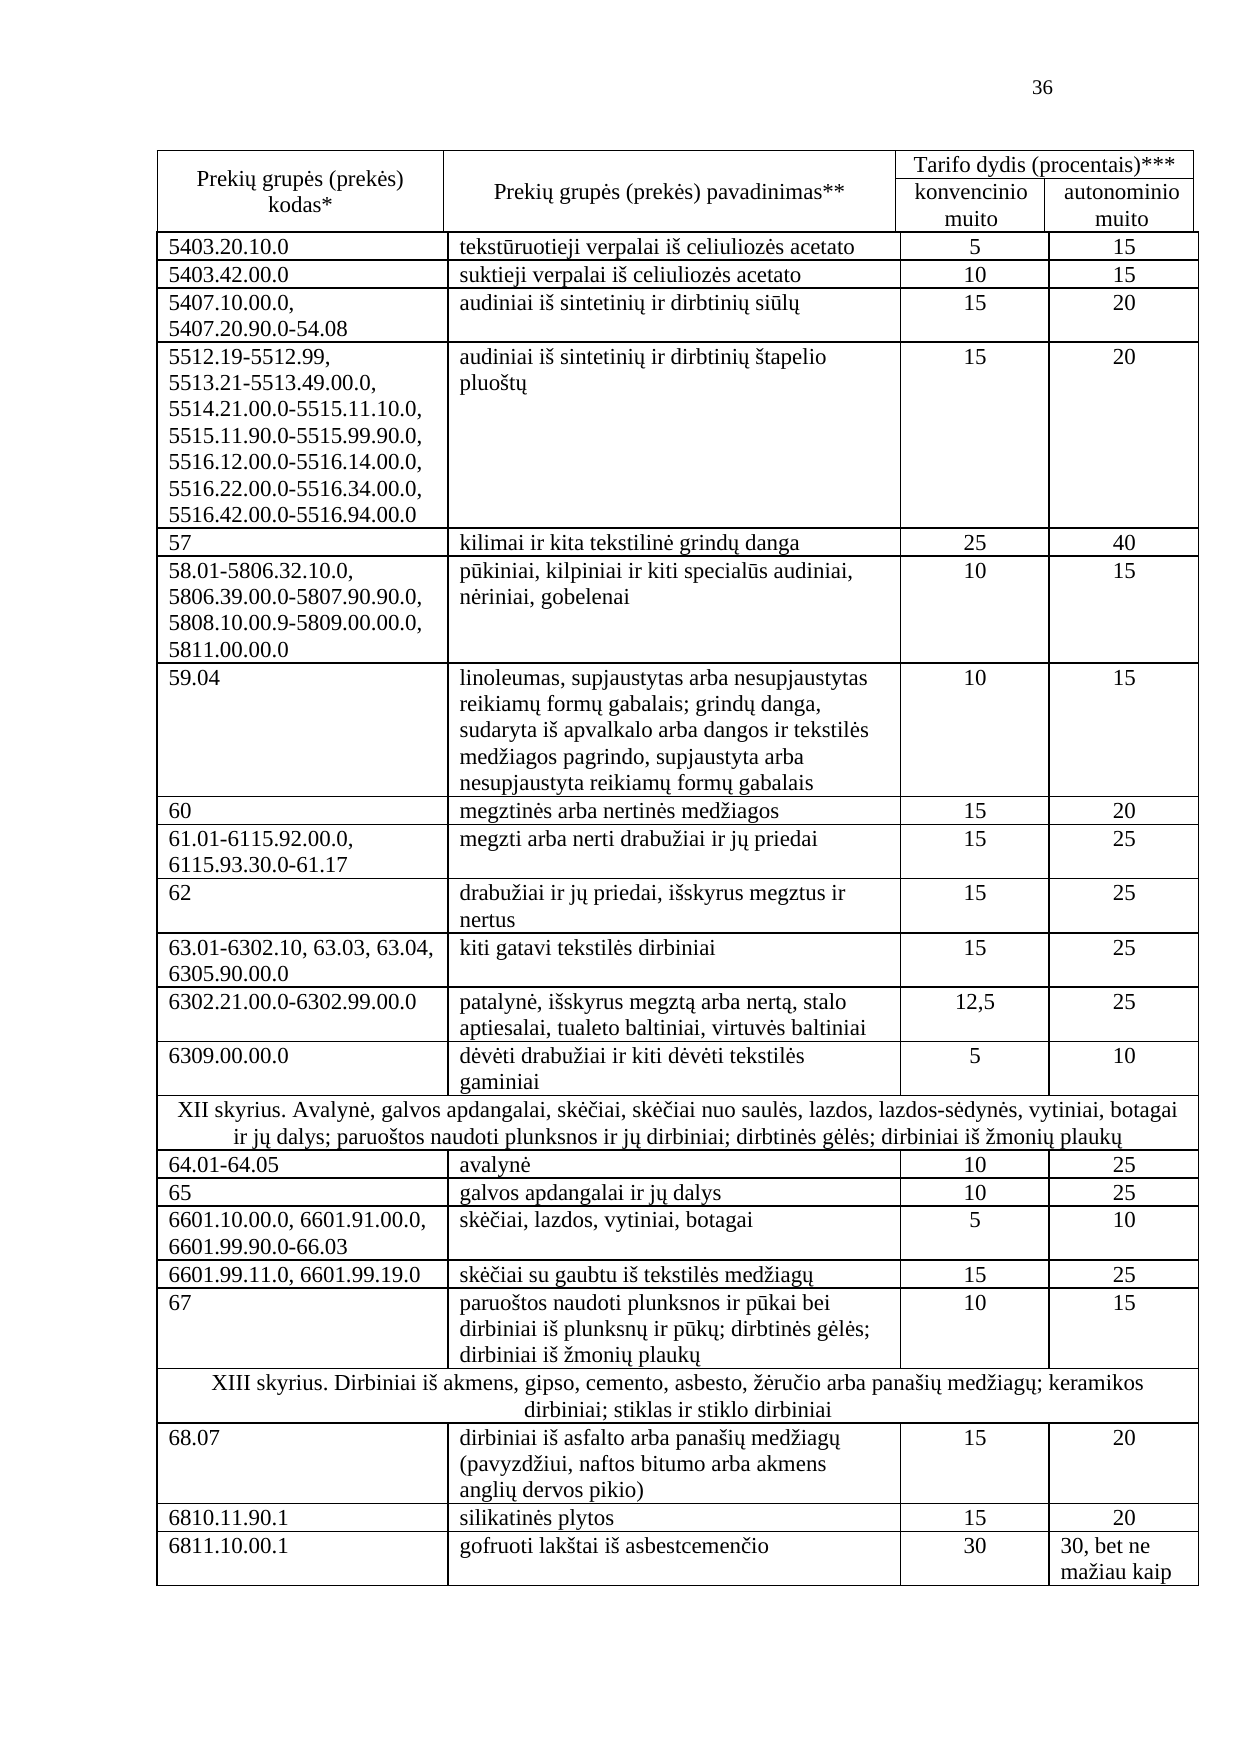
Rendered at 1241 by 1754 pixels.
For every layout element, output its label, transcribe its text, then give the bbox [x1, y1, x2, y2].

table_header Prekių grupės (prekės) pavadinimas** [444, 151, 895, 231]
table_cell 25 [901, 529, 1048, 555]
table_header Tarifo dydis (procentais)*** [896, 151, 1193, 177]
table_cell 67 [158, 1289, 447, 1368]
table_cell 58.01-5806.32.10.0, 5806.39.00.0-5807.90.90.0, 5808.10.00.9-5809.00.00.0, 5811.00.00.0 [158, 557, 447, 662]
table_cell audiniai iš sintetinių ir dirbtinių siūlų [449, 289, 900, 341]
table_cell 6810.11.90.1 [158, 1504, 447, 1531]
table_cell linoleumas, supjaustytas arba nesupjaustytas reikiamų formų gabalais; grindų danga, sudaryta iš apvalkalo arba dangos ir tekstilės medžiagos pagrindo, supjaustyta arba nesupjaustyta reikiamų formų gabalais [449, 664, 900, 796]
table_cell 15 [901, 1504, 1048, 1531]
table_cell skėčiai su gaubtu iš tekstilės medžiagų [449, 1261, 900, 1287]
table_cell 15 [901, 934, 1048, 986]
table_cell 30, bet ne mažiau kaip [1050, 1532, 1198, 1585]
table_cell 20 [1050, 289, 1198, 341]
table_cell 15 [901, 289, 1048, 341]
table_cell 5403.20.10.0 [158, 233, 447, 259]
table_cell 5403.42.00.0 [158, 261, 447, 287]
table_cell 25 [1050, 1179, 1198, 1205]
table_cell suktieji verpalai iš celiuliozės acetato [449, 261, 900, 287]
table_cell 15 [1050, 664, 1198, 796]
table_cell galvos apdangalai ir jų dalys [449, 1179, 900, 1205]
table_cell 15 [1050, 261, 1198, 287]
table_cell 59.04 [158, 664, 447, 796]
table_cell autonominio muito [1045, 179, 1193, 231]
table_cell 10 [901, 557, 1048, 662]
table_cell tekstūruotieji verpalai iš celiuliozės acetato [449, 233, 900, 259]
table_cell 20 [1050, 343, 1198, 527]
table_cell 5 [901, 1207, 1048, 1259]
table_cell megzti arba nerti drabužiai ir jų priedai [449, 825, 900, 878]
table_cell dirbiniai iš asfalto arba panašių medžiagų (pavyzdžiui, naftos bitumo arba akmens anglių dervos pikio) [449, 1424, 900, 1503]
table_cell 30 [901, 1532, 1048, 1585]
table_cell megztinės arba nertinės medžiagos [449, 797, 900, 823]
table_cell 15 [901, 825, 1048, 878]
table_header [1194, 150, 1198, 177]
table_cell 15 [901, 343, 1048, 527]
table_cell 10 [901, 261, 1048, 287]
table_header Prekių grupės (prekės) kodas* [158, 151, 443, 231]
table_cell 25 [1050, 988, 1198, 1041]
table_cell 10 [1050, 1207, 1198, 1259]
table_cell kiti gatavi tekstilės dirbiniai [449, 934, 900, 986]
table_cell 15 [1050, 233, 1198, 259]
table_cell 15 [901, 797, 1048, 823]
table_cell 20 [1050, 797, 1198, 823]
table_cell 60 [158, 797, 447, 823]
table_cell 20 [1050, 1424, 1198, 1503]
table_cell skėčiai, lazdos, vytiniai, botagai [449, 1207, 900, 1259]
table_cell 6302.21.00.0-6302.99.00.0 [158, 988, 447, 1041]
table_cell 10 [901, 1289, 1048, 1368]
table_cell 6601.10.00.0, 6601.91.00.0, 6601.99.90.0-66.03 [158, 1207, 447, 1259]
table_cell 64.01-64.05 [158, 1151, 447, 1177]
table_cell 10 [901, 1179, 1048, 1205]
table_cell 40 [1050, 529, 1198, 555]
table_cell 25 [1050, 825, 1198, 878]
table_cell 10 [1050, 1042, 1198, 1095]
table_cell silikatinės plytos [449, 1504, 900, 1531]
table_cell 15 [1050, 1289, 1198, 1368]
table_cell 10 [901, 664, 1048, 796]
table_cell avalynė [449, 1151, 900, 1177]
table_cell 12,5 [901, 988, 1048, 1041]
table_cell audiniai iš sintetinių ir dirbtinių štapelio pluoštų [449, 343, 900, 527]
table_cell 10 [901, 1151, 1048, 1177]
table_cell dėvėti drabužiai ir kiti dėvėti tekstilės gaminiai [449, 1042, 900, 1095]
table_cell 5512.19-5512.99, 5513.21-5513.49.00.0, 5514.21.00.0-5515.11.10.0, 5515.11.90.0-5515.99.90.0, 5516.12.00.0-5516.14.00.0, 5516.22.00.0-5516.34.00.0, 5516.42.00.0-5516.94.00.0 [158, 343, 447, 527]
table_cell 5 [901, 1042, 1048, 1095]
table_cell 25 [1050, 934, 1198, 986]
table_cell patalynė, išskyrus megztą arba nertą, stalo aptiesalai, tualeto baltiniai, virtuvės baltiniai [449, 988, 900, 1041]
table_cell 5407.10.00.0, 5407.20.90.0-54.08 [158, 289, 447, 341]
table_cell 25 [1050, 879, 1198, 932]
table_cell 25 [1050, 1151, 1198, 1177]
table_cell paruoštos naudoti plunksnos ir pūkai bei dirbiniai iš plunksnų ir pūkų; dirbtinės gėlės; dirbiniai iš žmonių plaukų [449, 1289, 900, 1368]
table_cell drabužiai ir jų priedai, išskyrus megztus ir nertus [449, 879, 900, 932]
table_cell 6601.99.11.0, 6601.99.19.0 [158, 1261, 447, 1287]
table_cell 15 [901, 879, 1048, 932]
table_cell 5 [901, 233, 1048, 259]
table_cell 25 [1050, 1261, 1198, 1287]
table_cell XII skyrius. Avalynė, galvos apdangalai, skėčiai, skėčiai nuo saulės, lazdos, lazdos-sėdynės, vytiniai, botagai ir jų dalys; paruoštos naudoti plunksnos ir jų dirbiniai; dirbtinės gėlės; dirbiniai iš žmonių plaukų [158, 1096, 1198, 1149]
table_cell 15 [1050, 557, 1198, 662]
table_cell XIII skyrius. Dirbiniai iš akmens, gipso, cemento, asbesto, žėručio arba panašių medžiagų; keramikos dirbiniai; stiklas ir stiklo dirbiniai [158, 1369, 1198, 1422]
table_cell 15 [901, 1261, 1048, 1287]
table_cell konvencinio muito [896, 179, 1044, 231]
table_cell 20 [1050, 1504, 1198, 1531]
table_cell kilimai ir kita tekstilinė grindų danga [449, 529, 900, 555]
table_cell 57 [158, 529, 447, 555]
table_cell 6309.00.00.0 [158, 1042, 447, 1095]
table_cell [1194, 178, 1198, 231]
table_cell 6811.10.00.1 [158, 1532, 447, 1585]
table_cell gofruoti lakštai iš asbestcemenčio [449, 1532, 900, 1585]
table_cell 65 [158, 1179, 447, 1205]
table_cell 68.07 [158, 1424, 447, 1503]
table_cell 61.01-6115.92.00.0, 6115.93.30.0-61.17 [158, 825, 447, 878]
table_cell 63.01-6302.10, 63.03, 63.04, 6305.90.00.0 [158, 934, 447, 986]
table_cell 62 [158, 879, 447, 932]
table_cell pūkiniai, kilpiniai ir kiti specialūs audiniai, nėriniai, gobelenai [449, 557, 900, 662]
table_cell 15 [901, 1424, 1048, 1503]
